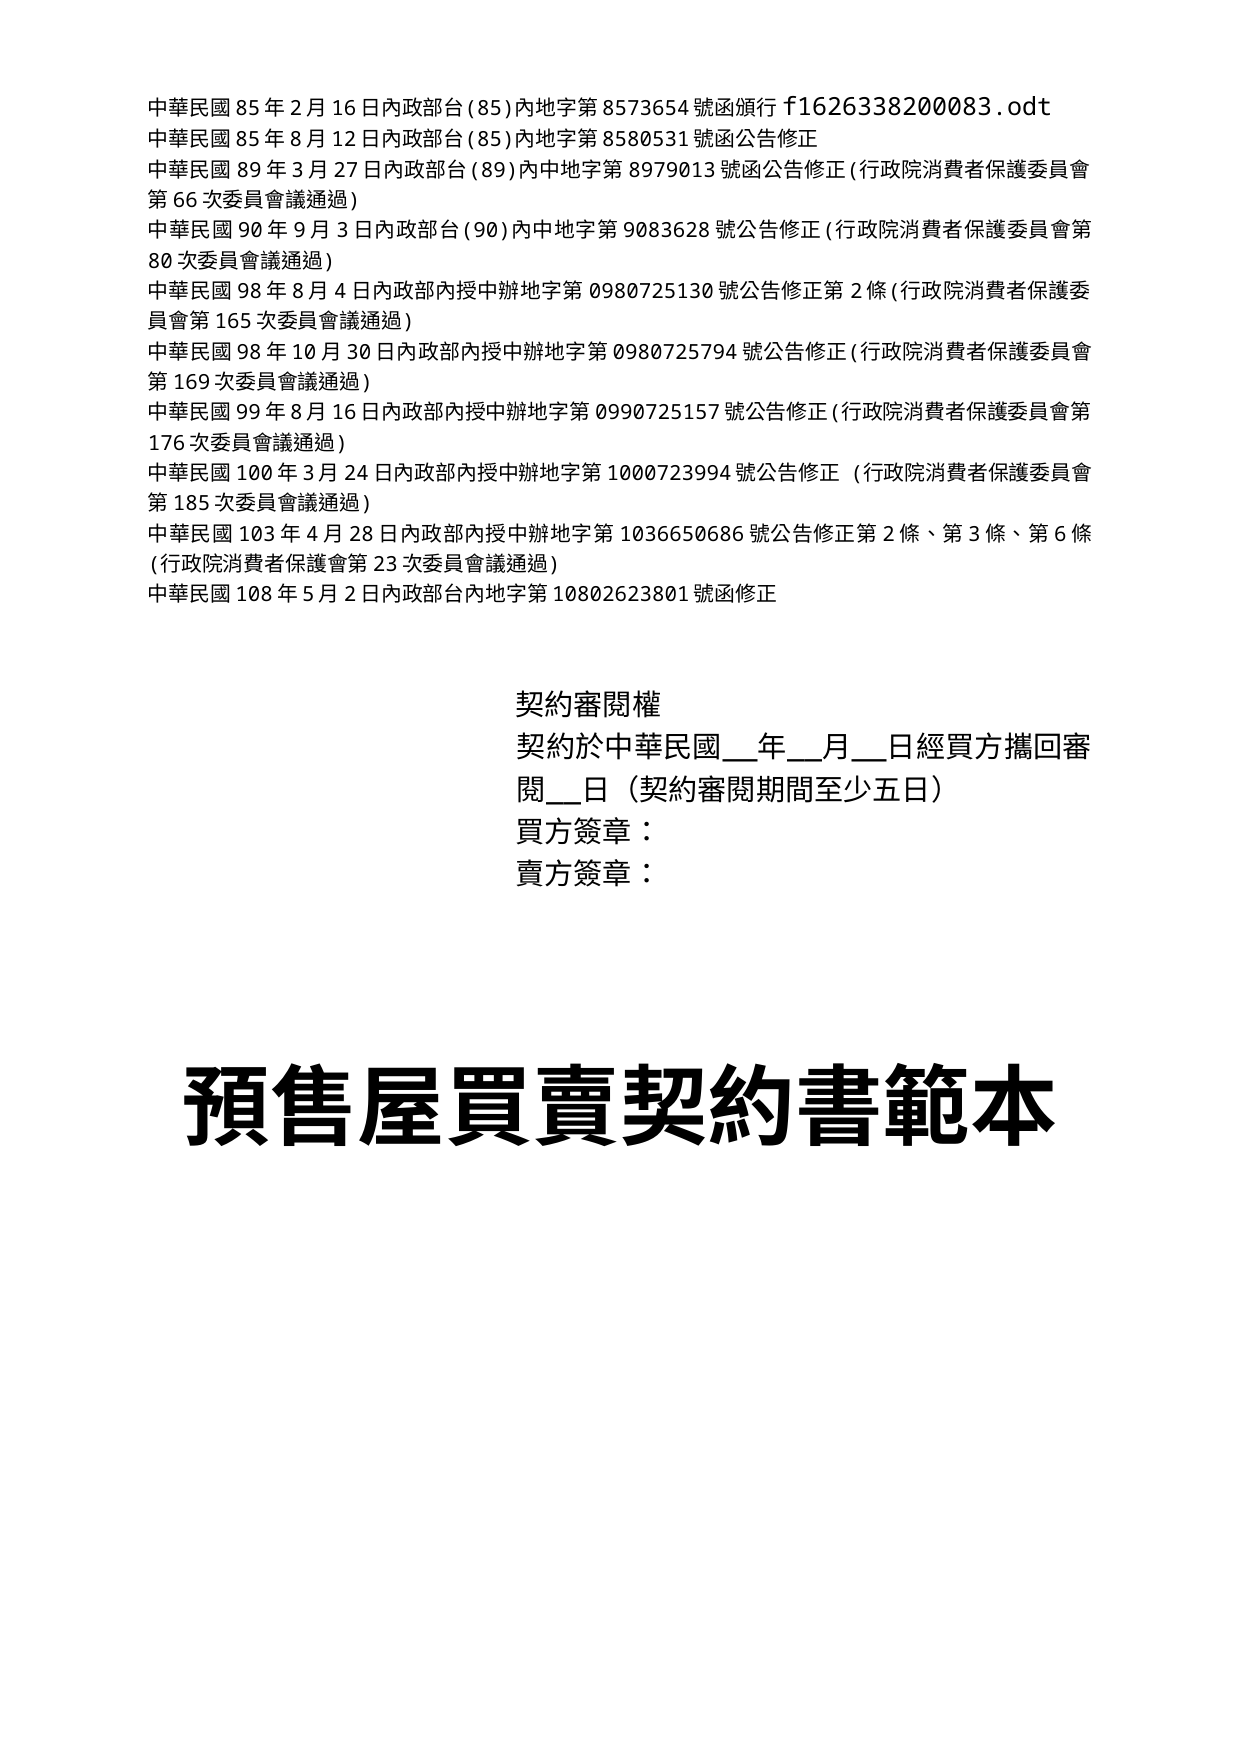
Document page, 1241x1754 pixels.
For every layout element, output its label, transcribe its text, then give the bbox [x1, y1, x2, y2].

text 契約審閱權 [148, 681, 1092, 724]
text 中華民國90年9月3日內政部台(90)內中地字第9083628號公告修正(行政院消費者保護委員會第80次委員會議通過) [148, 214, 1092, 274]
text 中華民國103年4月28日內政部內授中辦地字第1036650686號公告修正第2條、第3條、第6條(行政院消費者保護會第23次委員會議通過) [148, 517, 1092, 577]
text 中華民國85年2月16日內政部台(85)內地字第8573654號函頒行 [148, 89, 1092, 123]
text 契約於中華民國__年__月__日經買方攜回審閱__日（契約審閱期間至少五日） [516, 724, 1092, 808]
text 中華民國89年3月27日內政部台(89)內中地字第8979013號函公告修正(行政院消費者保護委員會第66次委員會議通過) [148, 153, 1092, 214]
text 賣方簽章： [148, 851, 1092, 893]
text 中華民國99年8月16日內政部內授中辦地字第0990725157號公告修正(行政院消費者保護委員會第176次委員會議通過) [148, 396, 1092, 456]
text 中華民國85年8月12日內政部台(85)內地字第8580531號函公告修正 [148, 123, 1092, 153]
text 中華民國100年3月24日內政部內授中辦地字第1000723994號公告修正 (行政院消費者保護委員會第185次委員會議通過) [148, 456, 1092, 517]
text 中華民國98年8月4日內政部內授中辦地字第0980725130號公告修正第2條(行政院消費者保護委員會第165次委員會議通過) [148, 274, 1092, 335]
text 中華民國98年10月30日內政部內授中辦地字第0980725794號公告修正(行政院消費者保護委員會第169次委員會議通過) [148, 335, 1092, 396]
text 中華民國108年5月2日內政部台內地字第10802623801號函修正 [148, 577, 1092, 608]
text 預售屋買賣契約書範本 [148, 1037, 1092, 1163]
text 買方簽章： [148, 808, 1092, 851]
